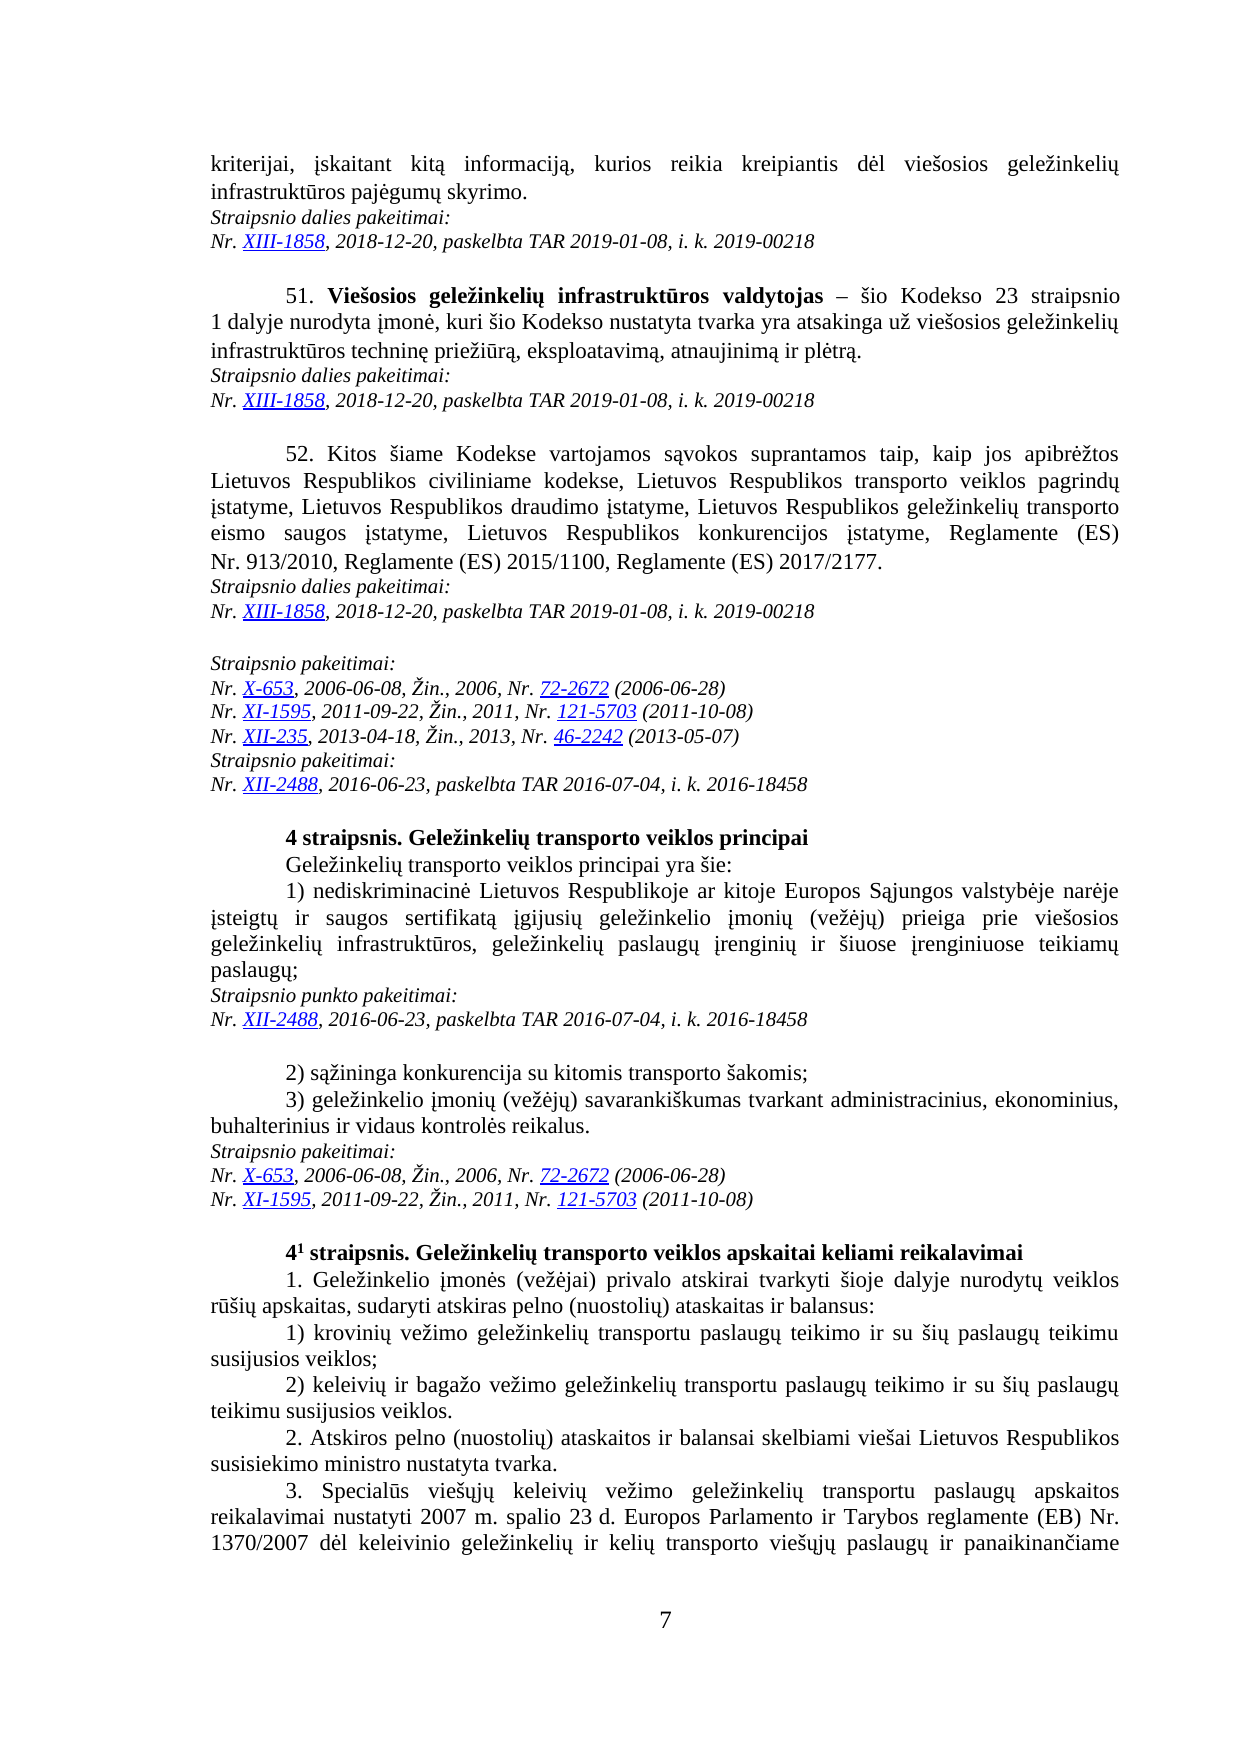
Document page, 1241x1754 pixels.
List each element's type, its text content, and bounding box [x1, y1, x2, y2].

text Straipsnio pakeitimai: [210, 651, 1120, 675]
text Straipsnio pakeitimai: [210, 1138, 1120, 1163]
text 1. Geležinkelio įmonės (vežėjai) privalo atskirai tvarkyti šioje dalyje nurodytų veiklos rūšių apskaitas, sudaryti atskiras pelno (nuostolių) ataskaitas ir balansus: [210, 1266, 1120, 1318]
text Straipsnio pakeitimai: [210, 748, 1120, 772]
text 51. Viešosios geležinkelių infrastruktūros valdytojas – šio Kodekso 23 straipsnio 1 dalyje nurodyta įmonė, kuri šio Kodekso nustatyta tvarka yra atsakinga už viešosios geležinkelių infrastruktūros techninę priežiūrą, eksploatavimą, atnaujinimą ir plėtrą. [210, 282, 1120, 363]
text Nr. XII-2488, 2016-06-23, paskelbta TAR 2016-07-04, i. k. 2016-18458 [210, 772, 1120, 796]
text 1) nediskriminacinė Lietuvos Respublikoje ar kitoje Europos Sąjungos valstybėje narėje įsteigtų ir saugos sertifikatą įgijusių geležinkelio įmonių (vežėjų) prieiga prie viešosios geležinkelių infrastruktūros, geležinkelių paslaugų įrenginių ir šiuose įrenginiuose teikiamų paslaugų; [210, 877, 1120, 983]
text Straipsnio punkto pakeitimai: [210, 983, 1120, 1007]
text 2) sąžininga konkurencija su kitomis transporto šakomis; [210, 1059, 1120, 1086]
text 4 straipsnis. Geležinkelių transporto veiklos principai [210, 824, 1120, 851]
text Nr. XII-2488, 2016-06-23, paskelbta TAR 2016-07-04, i. k. 2016-18458 [210, 1007, 1120, 1031]
text Straipsnio dalies pakeitimai: [210, 574, 1120, 598]
text 2. Atskiros pelno (nuostolių) ataskaitos ir balansai skelbiami viešai Lietuvos Respublikos susisiekimo ministro nustatyta tvarka. [210, 1424, 1120, 1477]
text 52. Kitos šiame Kodekse vartojamos sąvokos suprantamos taip, kaip jos apibrėžtos Lietuvos Respublikos civiliniame kodekse, Lietuvos Respublikos transporto veiklos pagrindų įstatyme, Lietuvos Respublikos draudimo įstatyme, Lietuvos Respublikos geležinkelių transporto eismo saugos įstatyme, Lietuvos Respublikos konkurencijos įstatyme, Reglamente (ES) Nr. 913/2010, Reglamente (ES) 2015/1100, Reglamente (ES) 2017/2177. [210, 440, 1120, 574]
text Nr. X-653, 2006-06-08, Žin., 2006, Nr. 72-2672 (2006-06-28) [210, 1163, 1120, 1187]
text Nr. XI-1595, 2011-09-22, Žin., 2011, Nr. 121-5703 (2011-10-08) [210, 699, 1120, 723]
text Geležinkelių transporto veiklos principai yra šie: [210, 851, 1120, 877]
text Straipsnio dalies pakeitimai: [210, 205, 1120, 229]
text kriterijai, įskaitant kitą informaciją, kurios reikia kreipiantis dėl viešosios geležinkelių infrastruktūros pajėgumų skyrimo. [210, 150, 1120, 205]
text 3. Specialūs viešųjų keleivių vežimo geležinkelių transportu paslaugų apskaitos reikalavimai nustatyti 2007 m. spalio 23 d. Europos Parlamento ir Tarybos reglamente (EB) Nr. 1370/2007 dėl keleivinio geležinkelių ir kelių transporto viešųjų paslaugų ir panaikinančiame [210, 1477, 1120, 1556]
text 41 straipsnis. Geležinkelių transporto veiklos apskaitai keliami reikalavimai [210, 1239, 1120, 1266]
text 1) krovinių vežimo geležinkelių transportu paslaugų teikimo ir su šių paslaugų teikimu susijusios veiklos; [210, 1318, 1120, 1371]
text 2) keleivių ir bagažo vežimo geležinkelių transportu paslaugų teikimo ir su šių paslaugų teikimu susijusios veiklos. [210, 1371, 1120, 1424]
text Nr. XI-1595, 2011-09-22, Žin., 2011, Nr. 121-5703 (2011-10-08) [210, 1187, 1120, 1211]
text Nr. XIII-1858, 2018-12-20, paskelbta TAR 2019-01-08, i. k. 2019-00218 [210, 387, 1120, 412]
text Nr. XIII-1858, 2018-12-20, paskelbta TAR 2019-01-08, i. k. 2019-00218 [210, 229, 1120, 253]
text Nr. XIII-1858, 2018-12-20, paskelbta TAR 2019-01-08, i. k. 2019-00218 [210, 598, 1120, 623]
text Nr. XII-235, 2013-04-18, Žin., 2013, Nr. 46-2242 (2013-05-07) [210, 723, 1120, 748]
text Straipsnio dalies pakeitimai: [210, 363, 1120, 387]
text 3) geležinkelio įmonių (vežėjų) savarankiškumas tvarkant administracinius, ekonominius, buhalterinius ir vidaus kontrolės reikalus. [210, 1086, 1120, 1138]
text Nr. X-653, 2006-06-08, Žin., 2006, Nr. 72-2672 (2006-06-28) [210, 675, 1120, 699]
